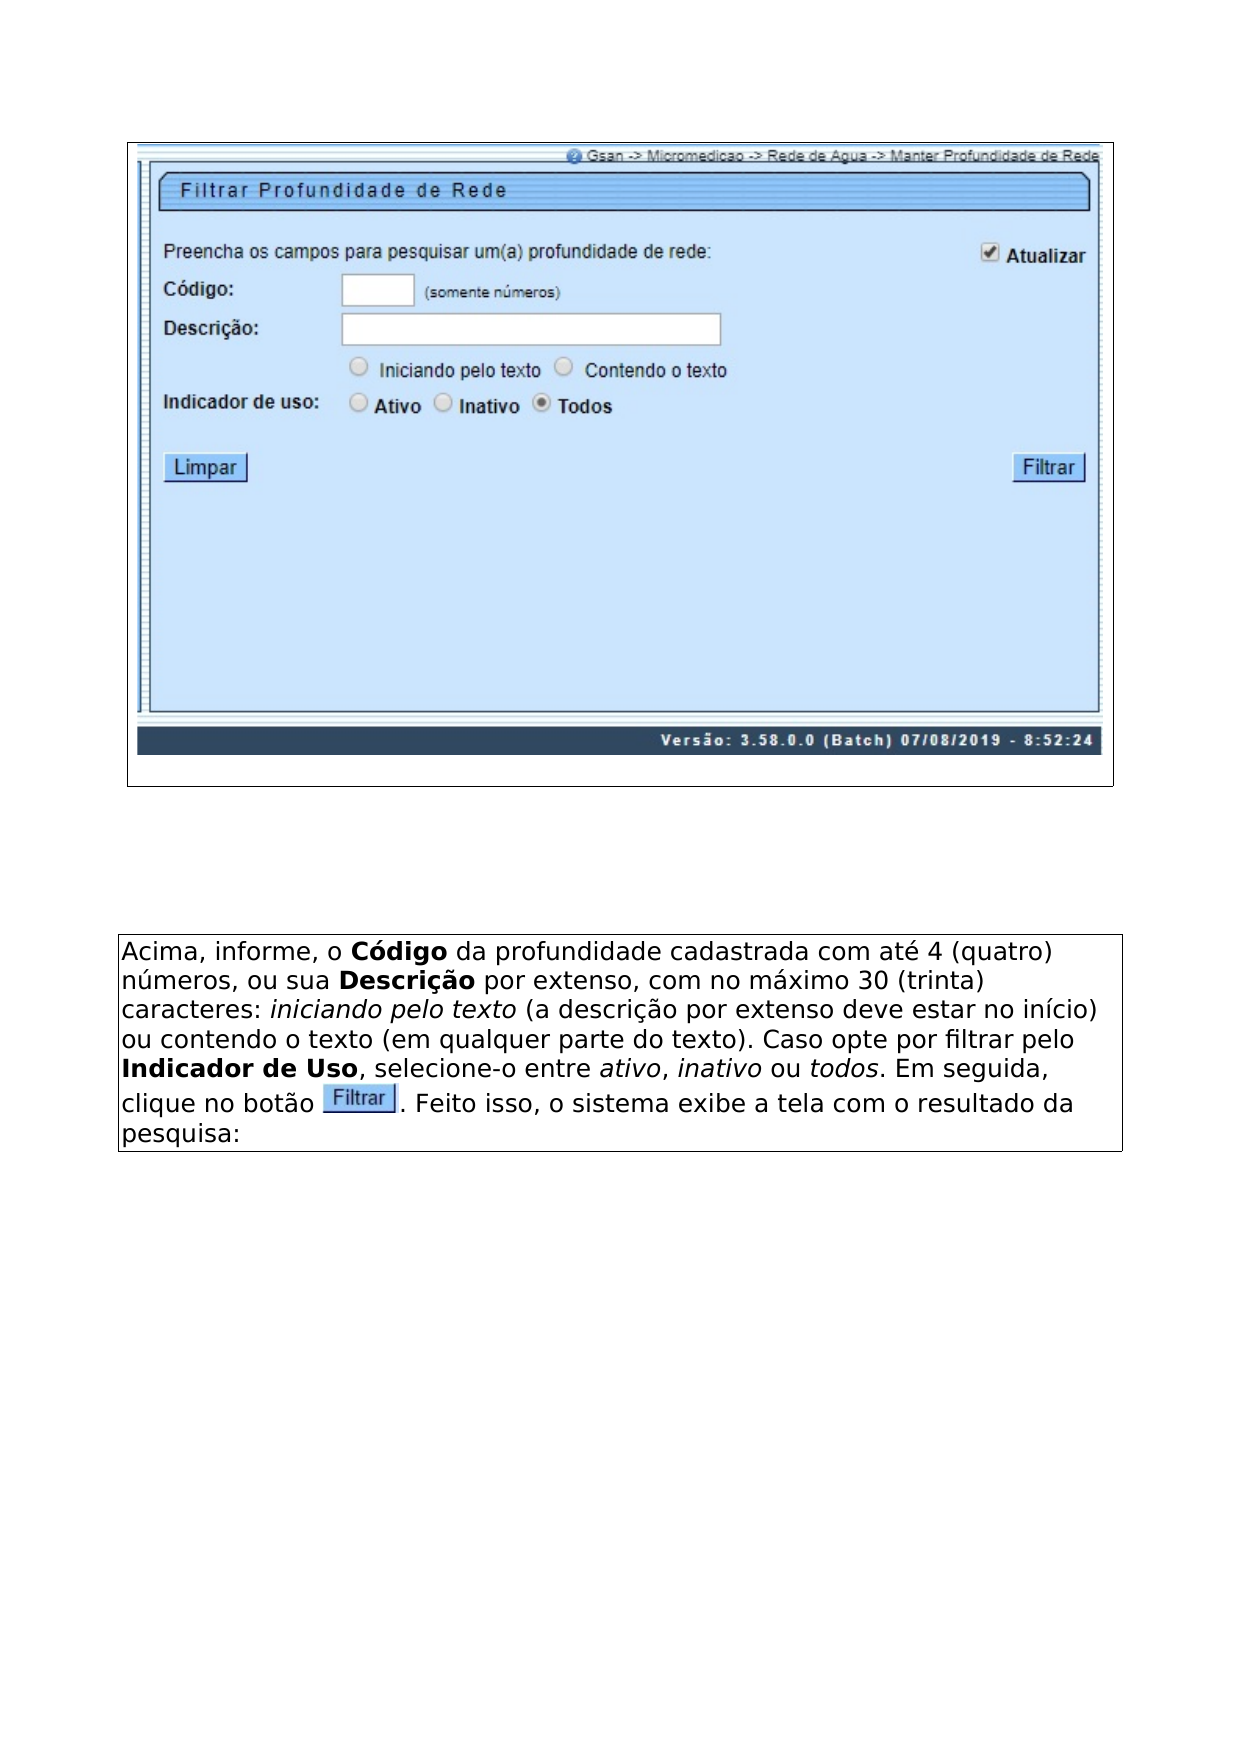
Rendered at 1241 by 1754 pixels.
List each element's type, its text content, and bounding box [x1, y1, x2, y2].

picture [322, 1083, 399, 1113]
picture [137, 144, 1103, 755]
table_header Acima, informe, o Código da profundidade cadastrada com até 4 (quatro) números, ou sua Descrição por extenso, com no máximo 30 (trinta) caracteres: iniciando pelo texto (a descrição por extenso deve estar no início) ou contendo o texto (em qualquer parte do texto). Caso opte por filtrar pelo Indicador de Uso, selecione-o entre ativo, inativo ou todos. Em seguida, clique no botão . Feito isso, o sistema exibe a tela com o resultado da pesquisa: [119, 935, 1122, 1151]
table_header [128, 143, 1113, 786]
